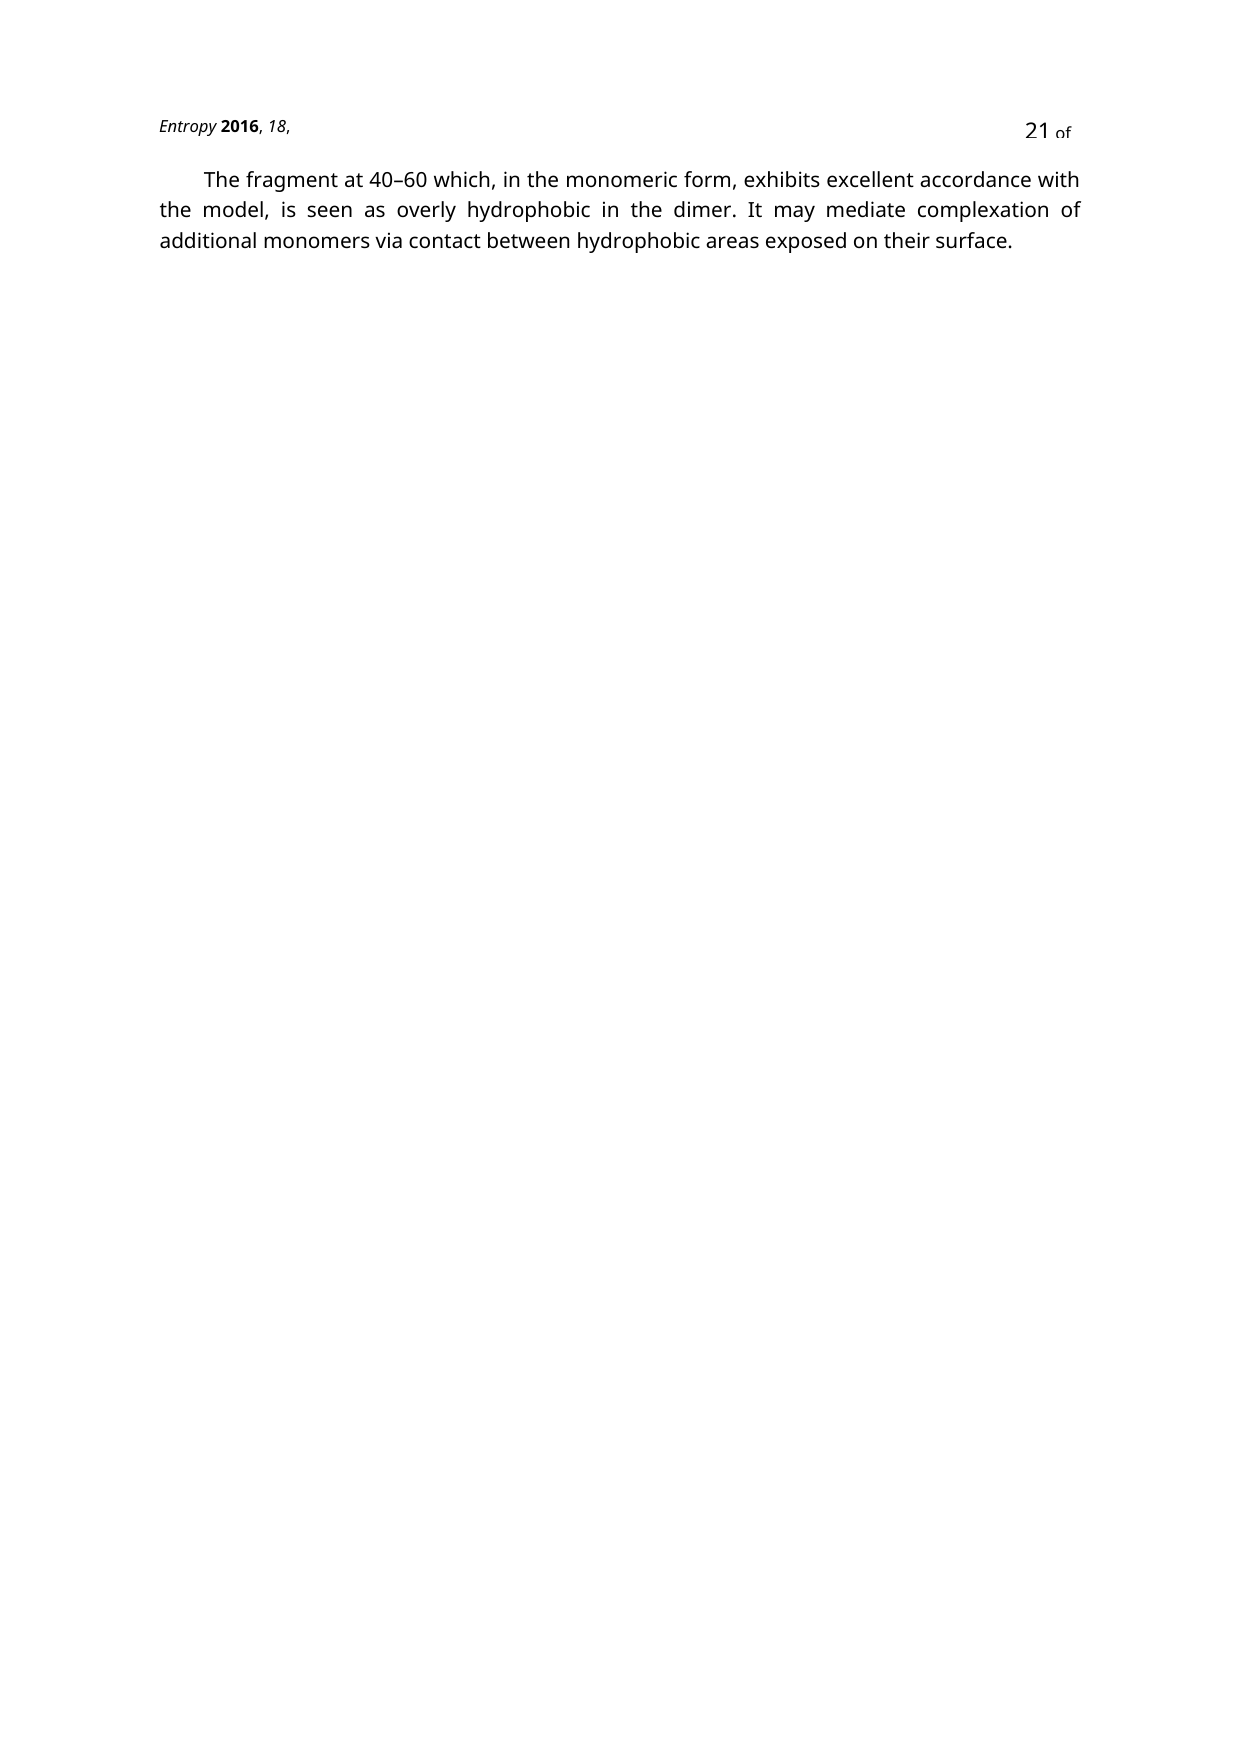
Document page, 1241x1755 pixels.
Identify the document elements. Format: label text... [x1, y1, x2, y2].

text The fragment at 40–60 which, in the monomeric form, exhibits excellent accordance with the model, is seen as overly hydrophobic in the dimer. It may mediate complexation of additional monomers via contact between hydrophobic areas exposed on their surface. [159, 165, 1081, 254]
